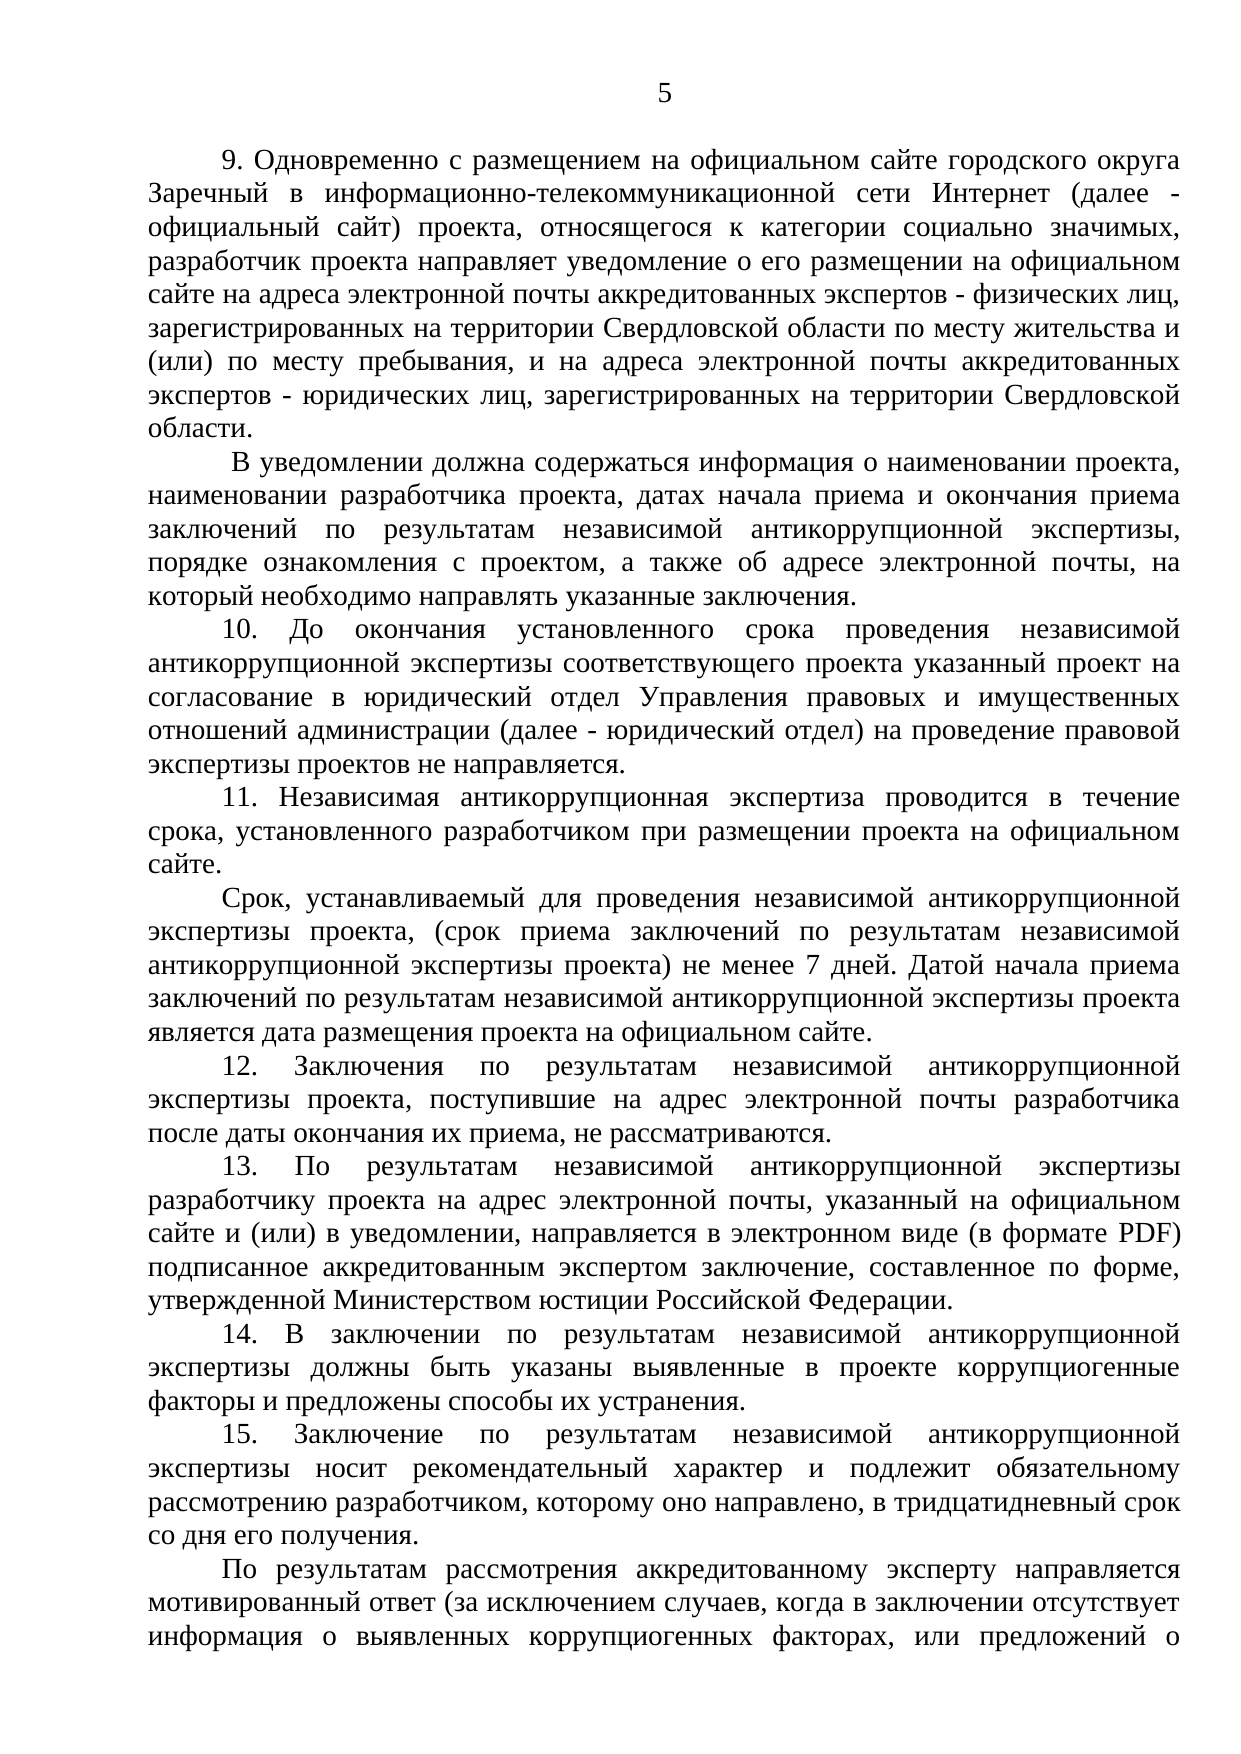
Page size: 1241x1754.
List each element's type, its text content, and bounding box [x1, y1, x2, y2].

text По результатам рассмотрения аккредитованному эксперту направляется мотивированный ответ (за исключением случаев, когда в заключении отсутствует информация о выявленных коррупциогенных факторах, или предложений о [148, 1551, 1181, 1651]
text 12. Заключения по результатам независимой антикоррупционной экспертизы проекта, поступившие на адрес электронной почты разработчика после даты окончания их приема, не рассматриваются. [148, 1048, 1181, 1148]
text 10. До окончания установленного срока проведения независимой антикоррупционной экспертизы соответствующего проекта указанный проект на согласование в юридический отдел Управления правовых и имущественных отношений администрации (далее - юридический отдел) на проведение правовой экспертизы проектов не направляется. [148, 612, 1181, 779]
text 13. По результатам независимой антикоррупционной экспертизы разработчику проекта на адрес электронной почты, указанный на официальном сайте и (или) в уведомлении, направляется в электронном виде (в формате PDF) подписанное аккредитованным экспертом заключение, составленное по форме, утвержденной Министерством юстиции Российской Федерации. [148, 1148, 1181, 1316]
text В уведомлении должна содержаться информация о наименовании проекта, наименовании разработчика проекта, датах начала приема и окончания приема заключений по результатам независимой антикоррупционной экспертизы, порядке ознакомления с проектом, а также об адресе электронной почты, на который необходимо направлять указанные заключения. [148, 444, 1181, 612]
text 11. Независимая антикоррупционная экспертиза проводится в течение срока, установленного разработчиком при размещении проекта на официальном сайте. [148, 779, 1181, 880]
text 9. Одновременно с размещением на официальном сайте городского округа Заречный в информационно-телекоммуникационной сети Интернет (далее - официальный сайт) проекта, относящегося к категории социально значимых, разработчик проекта направляет уведомление о его размещении на официальном сайте на адреса электронной почты аккредитованных экспертов - физических лиц, зарегистрированных на территории Свердловской области по месту жительства и (или) по месту пребывания, и на адреса электронной почты аккредитованных экспертов - юридических лиц, зарегистрированных на территории Свердловской области. [148, 142, 1181, 444]
text 15. Заключение по результатам независимой антикоррупционной экспертизы носит рекомендательный характер и подлежит обязательному рассмотрению разработчиком, которому оно направлено, в тридцатидневный срок со дня его получения. [148, 1417, 1181, 1551]
text 14. В заключении по результатам независимой антикоррупционной экспертизы должны быть указаны выявленные в проекте коррупциогенные факторы и предложены способы их устранения. [148, 1316, 1181, 1417]
text Срок, устанавливаемый для проведения независимой антикоррупционной экспертизы проекта, (срок приема заключений по результатам независимой антикоррупционной экспертизы проекта) не менее 7 дней. Датой начала приема заключений по результатам независимой антикоррупционной экспертизы проекта является дата размещения проекта на официальном сайте. [148, 880, 1181, 1048]
